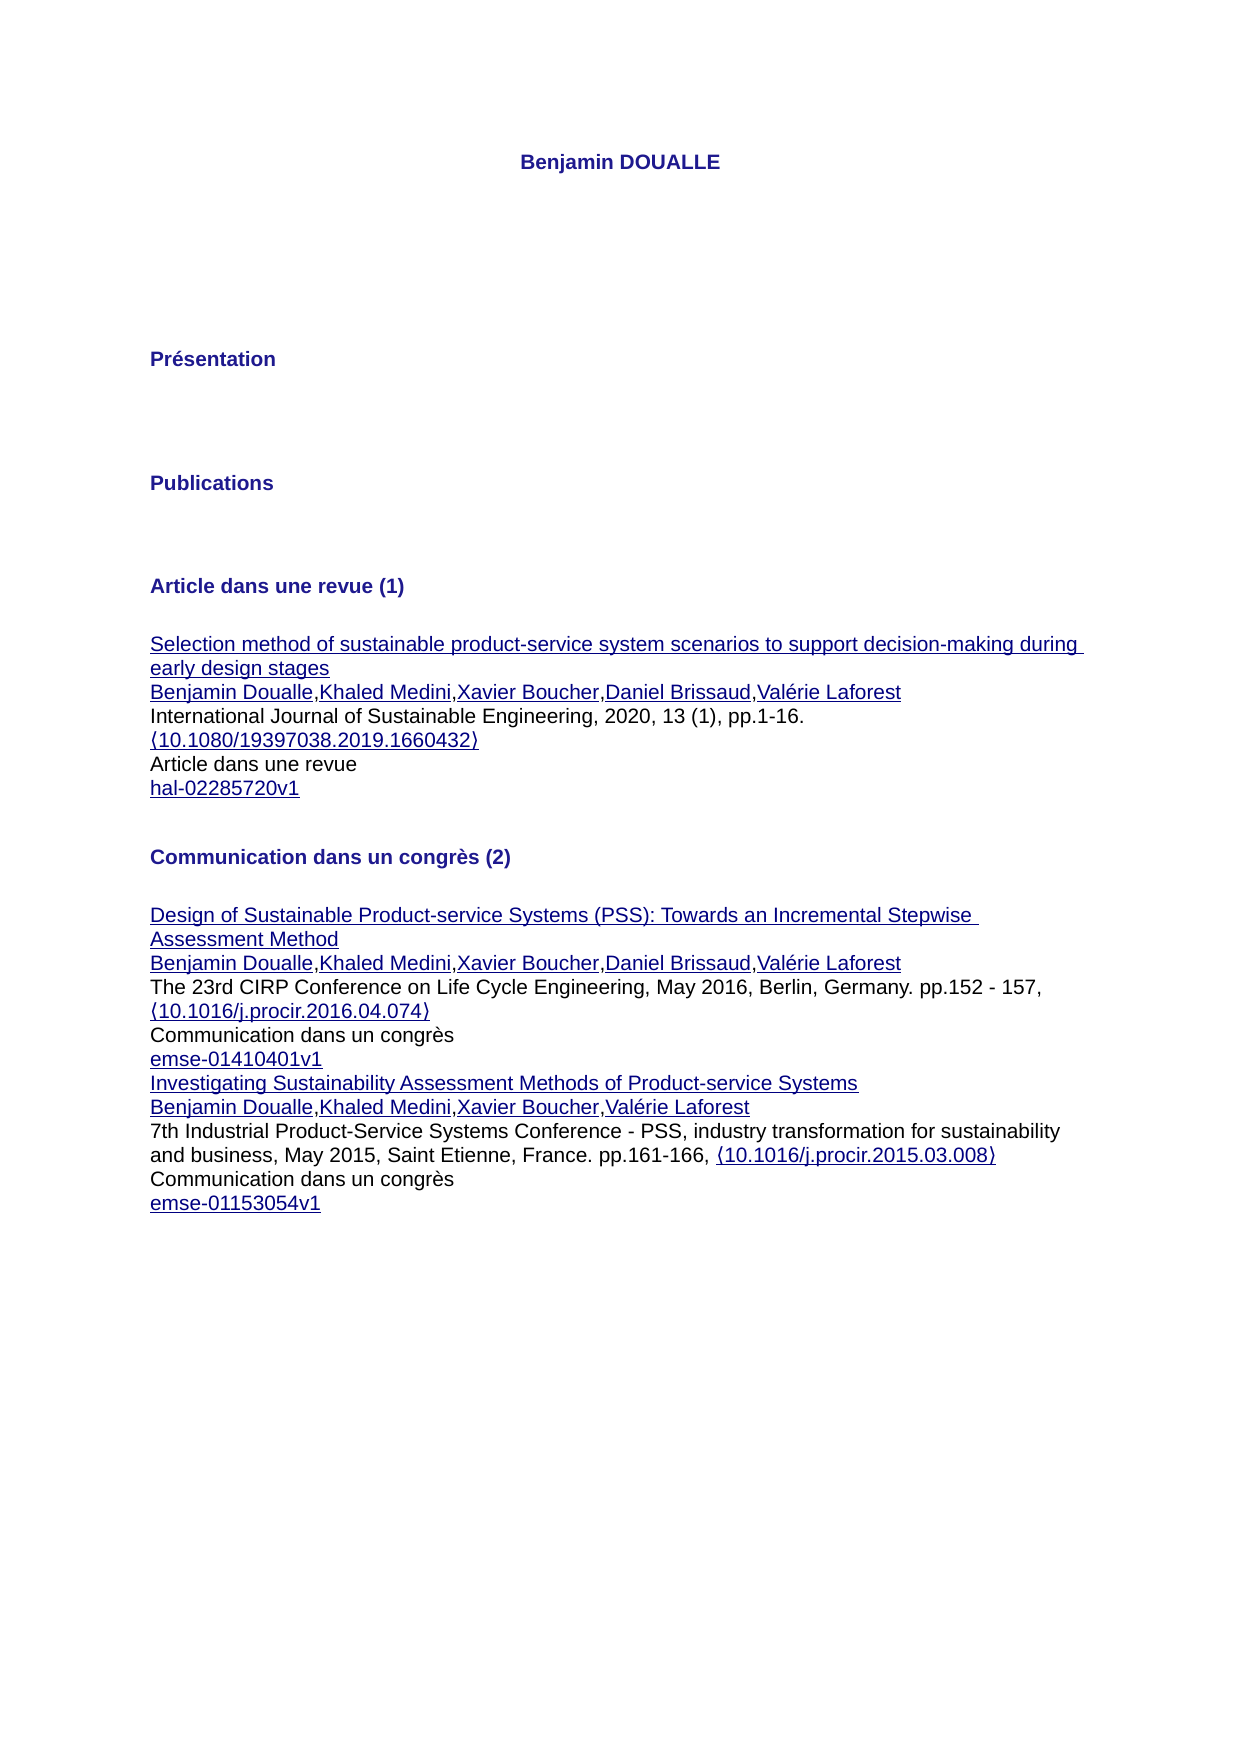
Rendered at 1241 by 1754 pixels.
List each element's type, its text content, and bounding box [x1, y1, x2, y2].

subtitle Présentation [150, 347, 1090, 371]
subtitle Communication dans un congrès (2) [150, 845, 1090, 869]
subtitle Benjamin DOUALLE [150, 150, 1090, 174]
table_header Selection method of sustainable product-service system scenarios to support decision-making during early design stages Benjamin Doualle,Khaled Medini,Xavier Boucher,Daniel Brissaud,Valérie Laforest International Journal of Sustainable Engineering, 2020, 13 (1), pp.1-16. ⟨10.1080/19397038.2019.1660432⟩ Article dans une revue hal-02285720v1 [150, 632, 1090, 800]
table_header Design of Sustainable Product-service Systems (PSS): Towards an Incremental Stepwise Assessment Method Benjamin Doualle,Khaled Medini,Xavier Boucher,Daniel Brissaud,Valérie Laforest The 23rd CIRP Conference on Life Cycle Engineering, May 2016, Berlin, Germany. pp.152 - 157, ⟨10.1016/j.procir.2016.04.074⟩ Communication dans un congrès emse-01410401v1 [150, 903, 1090, 1071]
table_cell Investigating Sustainability Assessment Methods of Product-service Systems Benjamin Doualle,Khaled Medini,Xavier Boucher,Valérie Laforest 7th Industrial Product-Service Systems Conference - PSS, industry transformation for sustainability and business, May 2015, Saint Etienne, France. pp.161-166, ⟨10.1016/j.procir.2015.03.008⟩ Communication dans un congrès emse-01153054v1 [150, 1071, 1090, 1214]
subtitle Article dans une revue (1) [150, 574, 1090, 598]
subtitle Publications [150, 471, 1090, 495]
